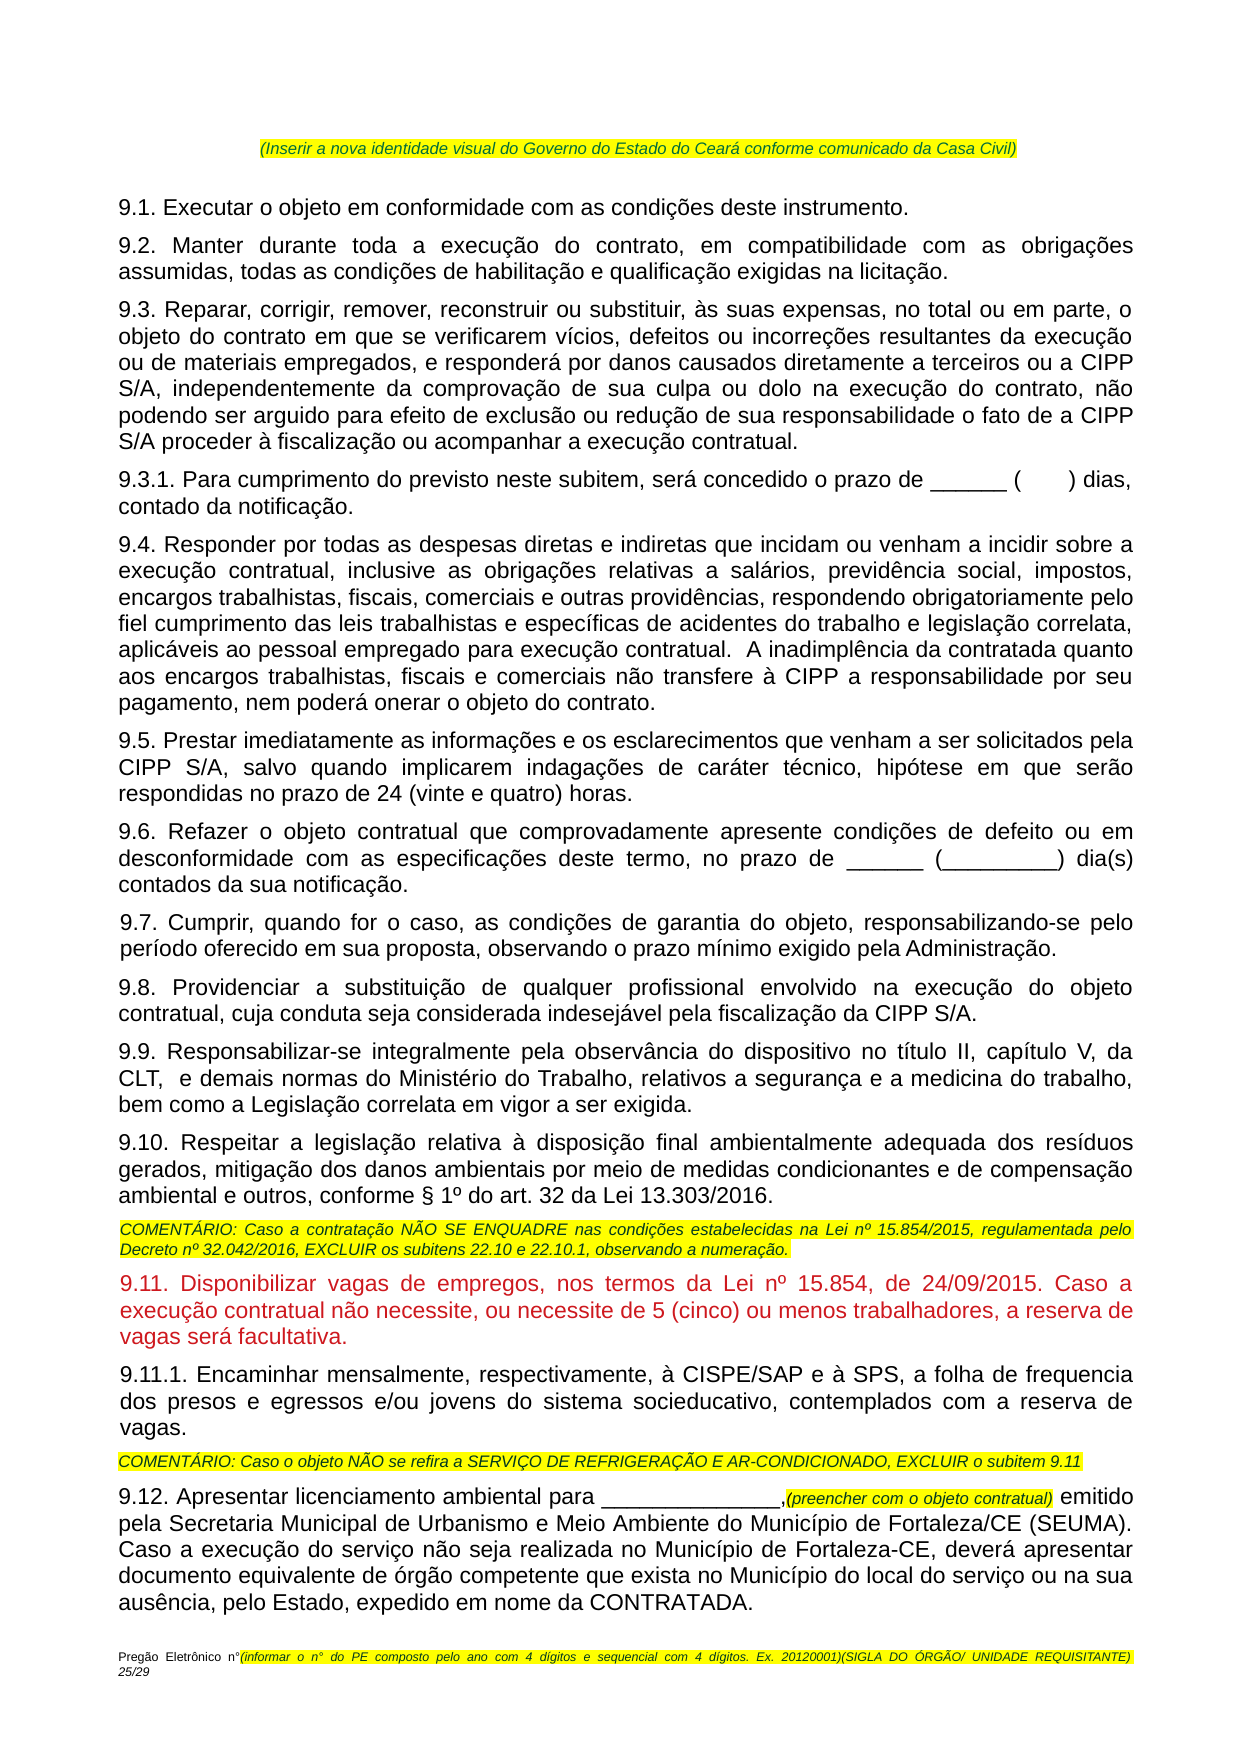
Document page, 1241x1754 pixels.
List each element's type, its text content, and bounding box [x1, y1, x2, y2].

text 9.4. Responder por todas as despesas diretas e indiretas que incidam ou venham a incidir sobre a execução contratual, inclusive as obrigações relativas a salários, previdência social, impostos, encargos trabalhistas, fiscais, comerciais e outras providências, respondendo obrigatoriamente pelo fiel cumprimento das leis trabalhistas e específicas de acidentes do trabalho e legislação correlata, aplicáveis ao pessoal empregado para execução contratual. A inadimplência da contratada quanto aos encargos trabalhistas, fiscais e comerciais não transfere à CIPP a responsabilidade por seu pagamento, nem poderá onerar o objeto do contrato. [118, 531, 1134, 715]
text 9.1. Executar o objeto em conformidade com as condições deste instrumento. [118, 193, 1134, 220]
text 9.9. Responsabilizar-se integralmente pela observância do dispositivo no título II, capítulo V, da CLT, e demais normas do Ministério do Trabalho, relativos a segurança e a medicina do trabalho, bem como a Legislação correlata em vigor a ser exigida. [118, 1038, 1134, 1117]
text COMENTÁRIO: Caso o objeto NÃO se refira a SERVIÇO DE REFRIGERAÇÃO E AR-CONDICIONADO, EXCLUIR o subitem 9.11 [118, 1452, 1132, 1471]
text 9.8. Providenciar a substituição de qualquer profissional envolvido na execução do objeto contratual, cuja conduta seja considerada indesejável pela fiscalização da CIPP S/A. [118, 974, 1134, 1026]
text 9.5. Prestar imediatamente as informações e os esclarecimentos que venham a ser solicitados pela CIPP S/A, salvo quando implicarem indagações de caráter técnico, hipótese em que serão respondidas no prazo de 24 (vinte e quatro) horas. [118, 727, 1134, 806]
text 9.10. Respeitar a legislação relativa à disposição final ambientalmente adequada dos resíduos gerados, mitigação dos danos ambientais por meio de medidas condicionantes e de compensação ambiental e outros, conforme § 1º do art. 32 da Lei 13.303/2016. [118, 1129, 1134, 1208]
text 9.11.1. Encaminhar mensalmente, respectivamente, à CISPE/SAP e à SPS, a folha de frequencia dos presos e egressos e/ou jovens do sistema socieducativo, contemplados com a reserva de vagas. [119, 1361, 1134, 1440]
text COMENTÁRIO: Caso a contratação NÃO SE ENQUADRE nas condições estabelecidas na Lei nº 15.854/2015, regulamentada pelo Decreto nº 32.042/2016, EXCLUIR os subitens 22.10 e 22.10.1, observando a numeração. [119, 1220, 1134, 1258]
text 9.2. Manter durante toda a execução do contrato, em compatibilidade com as obrigações assumidas, todas as condições de habilitação e qualificação exigidas na licitação. [118, 232, 1134, 284]
text 9.12. Apresentar licenciamento ambiental para ______________,(preencher com o objeto contratual) emitido pela Secretaria Municipal de Urbanismo e Meio Ambiente do Município de Fortaleza/CE (SEUMA). Caso a execução do serviço não seja realizada no Município de Fortaleza-CE, deverá apresentar documento equivalente de órgão competente que exista no Município do local do serviço ou na sua ausência, pelo Estado, expedido em nome da CONTRATADA. [118, 1483, 1134, 1615]
text 9.7. Cumprir, quando for o caso, as condições de garantia do objeto, responsabilizando-se pelo período oferecido em sua proposta, observando o prazo mínimo exigido pela Administração. [119, 909, 1134, 962]
text 9.3.1. Para cumprimento do previsto neste subitem, será concedido o prazo de ______ ( ) dias, contado da notificação. [118, 466, 1134, 519]
text 9.11. Disponibilizar vagas de empregos, nos termos da Lei nº 15.854, de 24/09/2015. Caso a execução contratual não necessite, ou necessite de 5 (cinco) ou menos trabalhadores, a reserva de vagas será facultativa. [119, 1270, 1134, 1349]
text 9.6. Refazer o objeto contratual que comprovadamente apresente condições de defeito ou em desconformidade com as especificações deste termo, no prazo de ______ (_________) dia(s) contados da sua notificação. [118, 818, 1134, 897]
text 9.3. Reparar, corrigir, remover, reconstruir ou substituir, às suas expensas, no total ou em parte, o objeto do contrato em que se verificarem vícios, defeitos ou incorreções resultantes da execução ou de materiais empregados, e responderá por danos causados diretamente a terceiros ou a CIPP S/A, independentemente da comprovação de sua culpa ou dolo na execução do contrato, não podendo ser arguido para efeito de exclusão ou redução de sua responsabilidade o fato de a CIPP S/A proceder à fiscalização ou acompanhar a execução contratual. [118, 296, 1134, 454]
